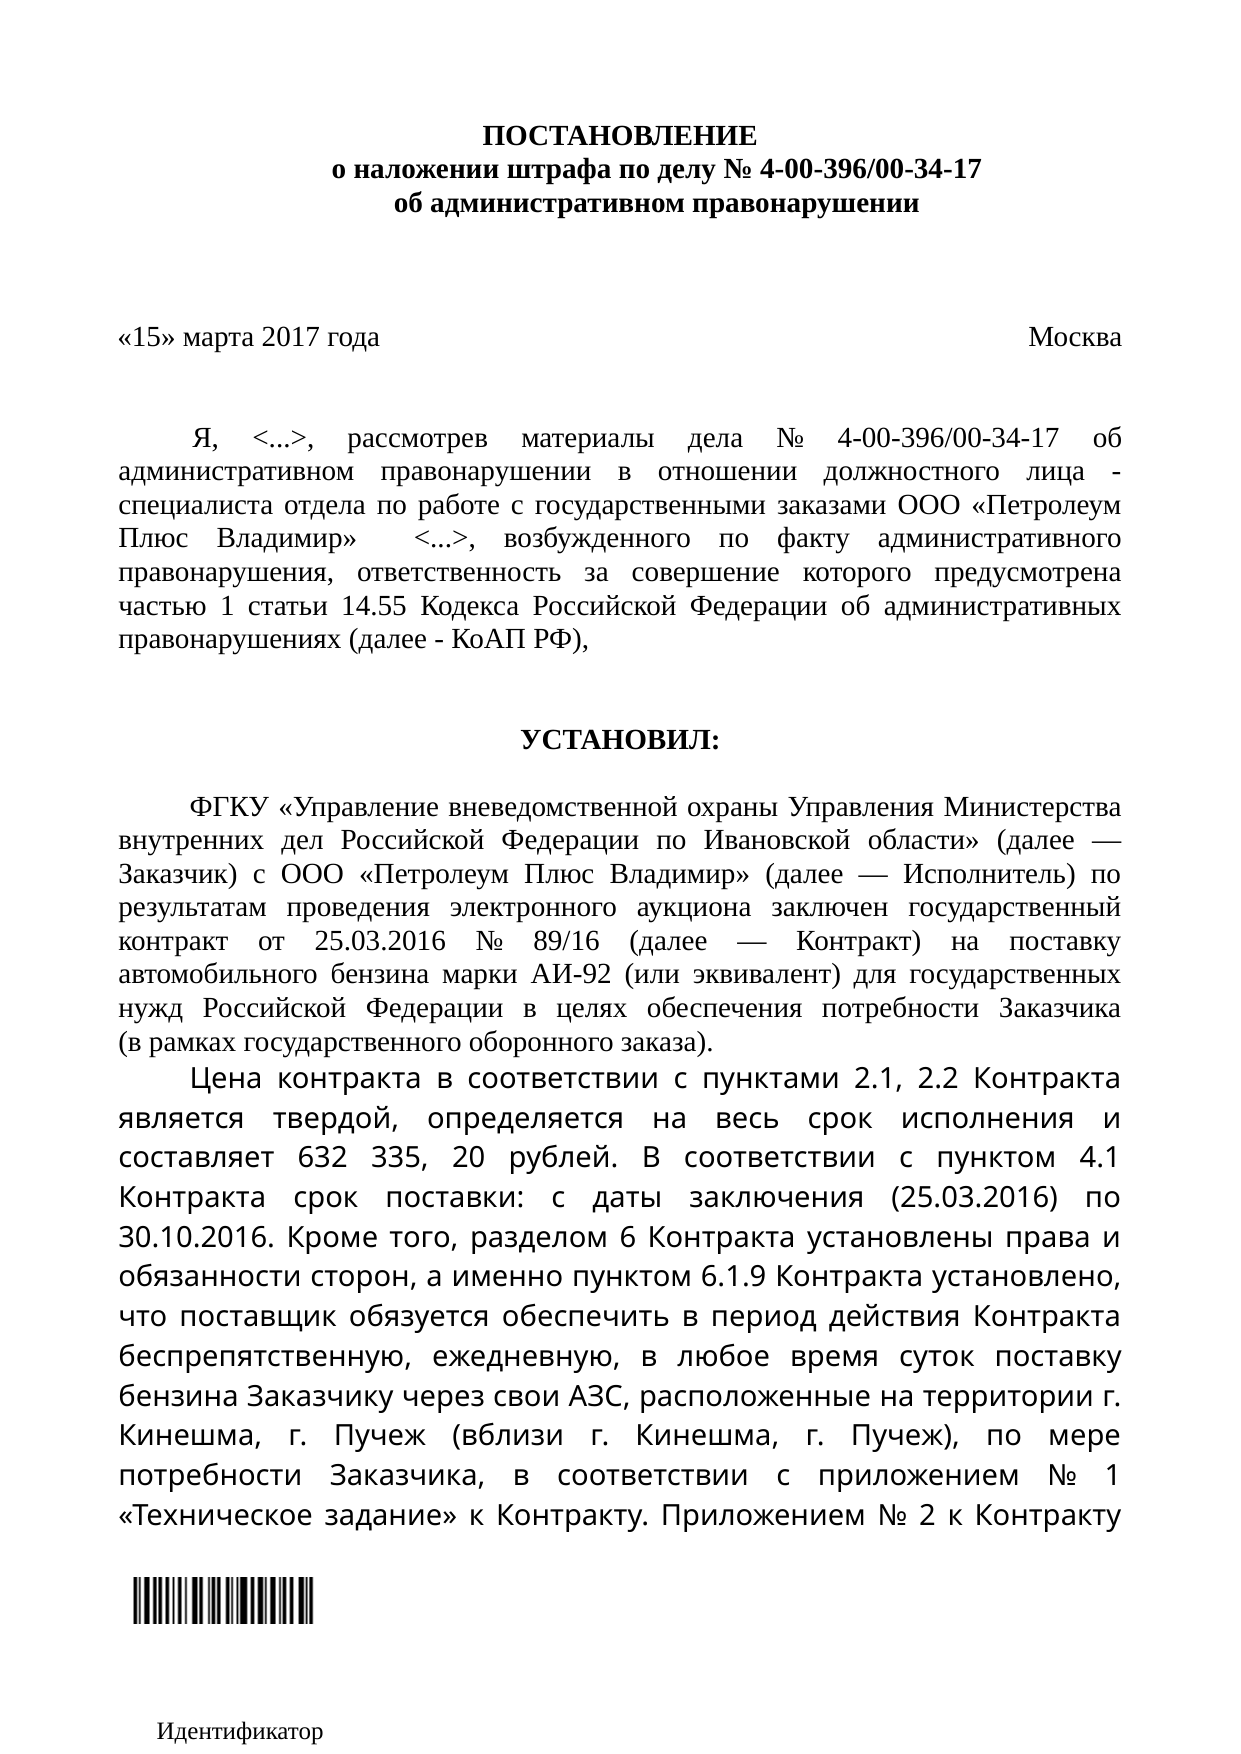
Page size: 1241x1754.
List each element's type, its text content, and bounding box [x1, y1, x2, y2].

text ФГКУ «Управление вневедомственной охраны Управления Министерства внутренних дел Российской Федерации по Ивановской области» (далее — Заказчик) с ООО «Петролеум Плюс Владимир» (далее — Исполнитель) по результатам проведения электронного аукциона заключен государственный контракт от 25.03.2016 № 89/16 (далее — Контракт) на поставку автомобильного бензина марки АИ-92 (или эквивалент) для государственных нужд Российской Федерации в целях обеспечения потребности Заказчика (в рамках государственного оборонного заказа). [118, 789, 1122, 1057]
text «15» марта 2017 года Москва [117, 319, 1122, 353]
text ПОСТАНОВЛЕНИЕ [118, 118, 1122, 152]
text о наложении штрафа по делу № 4-00-396/00-34-17 [118, 152, 1122, 185]
picture [118, 1577, 331, 1624]
text Цена контракта в соответствии с пунктами 2.1, 2.2 Контракта является твердой, определяется на весь срок исполнения и составляет 632 335, 20 рублей. В соответствии с пунктом 4.1 Контракта срок поставки: с даты заключения (25.03.2016) по 30.10.2016. Кроме того, разделом 6 Контракта установлены права и обязанности сторон, а именно пунктом 6.1.9 Контракта установлено, что поставщик обязуется обеспечить в период действия Контракта беспрепятственную, ежедневную, в любое время суток поставку бензина Заказчику через свои АЗС, расположенные на территории г. Кинешма, г. Пучеж (вблизи г. Кинешма, г. Пучеж), по мере потребности Заказчика, в соответствии с приложением № 1 «Техническое задание» к Контракту. Приложением № 2 к Контракту [118, 1057, 1122, 1533]
text УСТАНОВИЛ: [118, 722, 1122, 755]
text об административном правонарушении [118, 185, 1122, 219]
text Я, <...>, рассмотрев материалы дела № 4-00-396/00-34-17 об административном правонарушении в отношении должностного лица - специалиста отдела по работе с государственными заказами ООО «Петролеум Плюс Владимир» <...>, возбужденного по факту административного правонарушения, ответственность за совершение которого предусмотрена частью 1 статьи 14.55 Кодекса Российской Федерации об административных правонарушениях (далее - КоАП РФ), [118, 420, 1122, 655]
